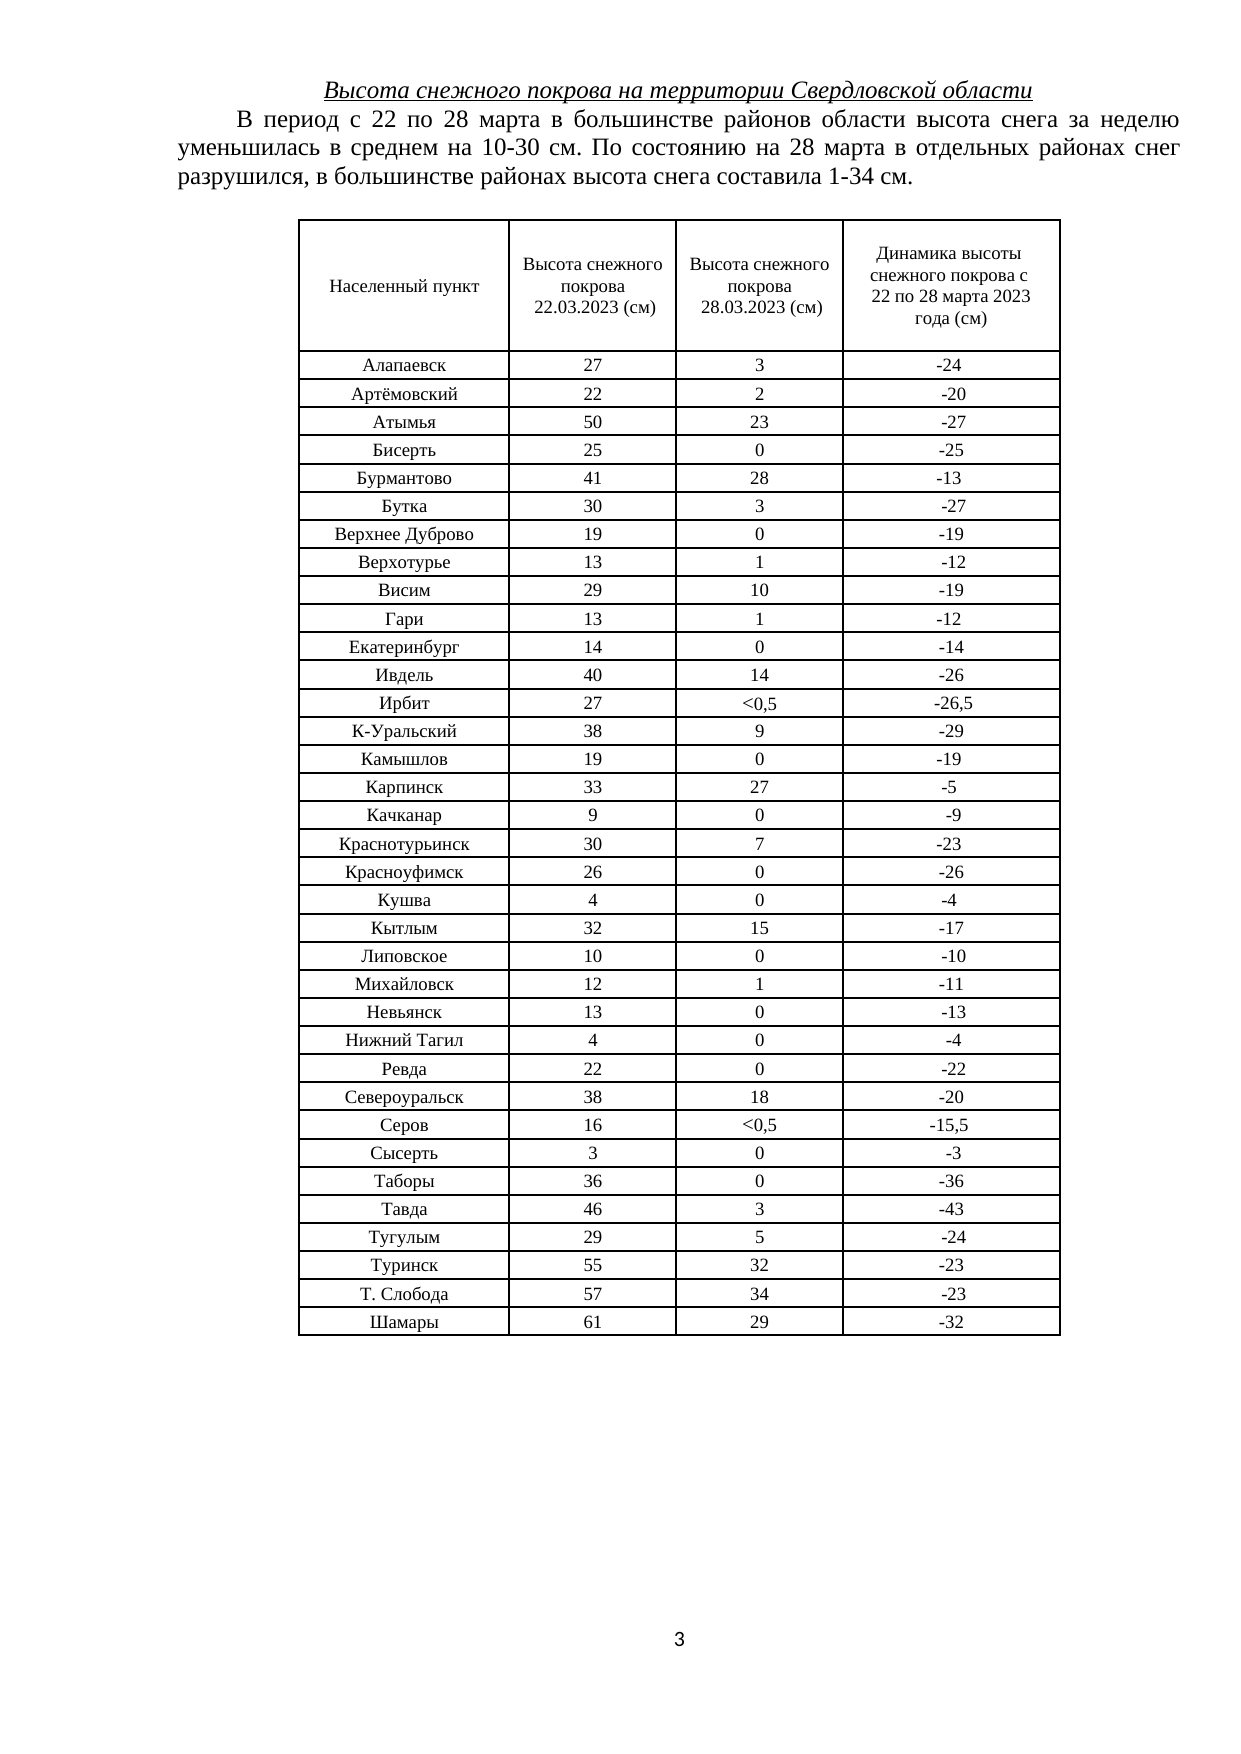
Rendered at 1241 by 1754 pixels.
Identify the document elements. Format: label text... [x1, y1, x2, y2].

table_header Высота снежного покрова 22.03.2023 (см) [510, 221, 675, 350]
table_cell 10 [510, 943, 675, 969]
table_cell 0 [677, 521, 842, 547]
text Высота снежного покрова на территории Свердловской области [177, 75, 1181, 104]
table_cell 1 [677, 971, 842, 997]
table_cell -19 [844, 521, 1059, 547]
table_cell 9 [677, 718, 842, 744]
table_header Высота снежного покрова 28.03.2023 (см) [677, 221, 842, 350]
table_cell 16 [510, 1111, 675, 1137]
table_cell 30 [510, 830, 675, 856]
table_cell 3 [677, 493, 842, 519]
table_cell -5 [844, 774, 1059, 800]
table_cell 0 [677, 858, 842, 884]
table_cell -12 [844, 605, 1059, 631]
table_cell Висим [300, 577, 508, 603]
table_cell -4 [844, 886, 1059, 912]
table_cell -27 [844, 493, 1059, 519]
table_cell К-Уральский [300, 718, 508, 744]
table_cell Верхотурье [300, 549, 508, 575]
table_cell 41 [510, 465, 675, 491]
table_cell 0 [677, 802, 842, 828]
table_cell Тавда [300, 1196, 508, 1222]
table_cell 27 [677, 774, 842, 800]
table_cell -20 [844, 380, 1059, 406]
table_cell -14 [844, 633, 1059, 659]
table_cell 46 [510, 1196, 675, 1222]
table_cell 29 [510, 1224, 675, 1250]
table_cell -17 [844, 915, 1059, 941]
table_cell Артёмовский [300, 380, 508, 406]
table_cell Нижний Тагил [300, 1027, 508, 1053]
table_cell 0 [677, 746, 842, 772]
table_cell 27 [510, 690, 675, 716]
table_cell -26,5 [844, 690, 1059, 716]
table_cell 19 [510, 746, 675, 772]
table_cell Михайловск [300, 971, 508, 997]
table_cell 2 [677, 380, 842, 406]
table_cell 34 [677, 1280, 842, 1306]
table_cell Краснотурьинск [300, 830, 508, 856]
table_cell 0 [677, 886, 842, 912]
table_cell Ивдель [300, 661, 508, 687]
table_cell Камышлов [300, 746, 508, 772]
table_cell Шамары [300, 1308, 508, 1334]
table_cell Серов [300, 1111, 508, 1137]
table_cell -10 [844, 943, 1059, 969]
table_cell Ревда [300, 1055, 508, 1081]
table_cell -12 [844, 549, 1059, 575]
table_cell -9 [844, 802, 1059, 828]
table_cell 1 [677, 605, 842, 631]
table_cell 0 [677, 633, 842, 659]
table_cell 29 [510, 577, 675, 603]
table_cell -26 [844, 661, 1059, 687]
table_cell 25 [510, 436, 675, 462]
table_cell Туринск [300, 1252, 508, 1278]
table_cell 1 [677, 549, 842, 575]
table_cell 0 [677, 1055, 842, 1081]
table_cell 9 [510, 802, 675, 828]
table_cell 14 [677, 661, 842, 687]
table_cell -23 [844, 1252, 1059, 1278]
table_cell Сысерть [300, 1140, 508, 1166]
table_cell 10 [677, 577, 842, 603]
table_cell -13 [844, 465, 1059, 491]
table_cell Т. Слобода [300, 1280, 508, 1306]
table_cell -43 [844, 1196, 1059, 1222]
table_cell 22 [510, 1055, 675, 1081]
table_cell -24 [844, 352, 1059, 378]
table_cell 55 [510, 1252, 675, 1278]
table_cell 26 [510, 858, 675, 884]
table_cell Карпинск [300, 774, 508, 800]
table_cell -19 [844, 746, 1059, 772]
table_cell 0 [677, 1140, 842, 1166]
table_cell 50 [510, 408, 675, 434]
table_cell 15 [677, 915, 842, 941]
table_cell -15,5 [844, 1111, 1059, 1137]
table_cell Тугулым [300, 1224, 508, 1250]
table_cell 4 [510, 1027, 675, 1053]
table_cell -23 [844, 830, 1059, 856]
table_cell 0 [677, 436, 842, 462]
table_cell -26 [844, 858, 1059, 884]
table_cell Верхнее Дуброво [300, 521, 508, 547]
table_cell 13 [510, 605, 675, 631]
text В период с 22 по 28 марта в большинстве районов области высота снега за неделю уменьшилась в среднем на 10-30 см. По состоянию на 28 марта в отдельных районах снег разрушился, в большинстве районах высота снега составила 1-34 см. [177, 104, 1181, 190]
table_header Динамика высоты снежного покрова с 22 по 28 марта 2023 года (см) [844, 221, 1059, 350]
table_cell 19 [510, 521, 675, 547]
table_cell Невьянск [300, 999, 508, 1025]
table_cell -25 [844, 436, 1059, 462]
table_cell 28 [677, 465, 842, 491]
table_cell 7 [677, 830, 842, 856]
table_cell 38 [510, 1083, 675, 1109]
table_cell 13 [510, 549, 675, 575]
table_cell Кушва [300, 886, 508, 912]
table_cell 18 [677, 1083, 842, 1109]
table_cell -32 [844, 1308, 1059, 1334]
table_cell Гари [300, 605, 508, 631]
table_cell -27 [844, 408, 1059, 434]
table_cell -19 [844, 577, 1059, 603]
table_cell Алапаевск [300, 352, 508, 378]
table_header Населенный пункт [300, 221, 508, 350]
table_cell Таборы [300, 1168, 508, 1194]
table_cell -3 [844, 1140, 1059, 1166]
table_cell Ирбит [300, 690, 508, 716]
table_cell 32 [510, 915, 675, 941]
table_cell 4 [510, 886, 675, 912]
table_cell <0,5 [677, 690, 842, 716]
table_cell <0,5 [677, 1111, 842, 1137]
table_cell 3 [510, 1140, 675, 1166]
table_cell -36 [844, 1168, 1059, 1194]
table_cell Бисерть [300, 436, 508, 462]
table_cell 32 [677, 1252, 842, 1278]
table_cell Красноуфимск [300, 858, 508, 884]
table_cell 40 [510, 661, 675, 687]
table_cell -11 [844, 971, 1059, 997]
table_cell Бутка [300, 493, 508, 519]
table_cell 13 [510, 999, 675, 1025]
table_cell 14 [510, 633, 675, 659]
table_cell 57 [510, 1280, 675, 1306]
table_cell 23 [677, 408, 842, 434]
table_cell -20 [844, 1083, 1059, 1109]
table_cell 38 [510, 718, 675, 744]
table_cell 27 [510, 352, 675, 378]
table_cell 0 [677, 999, 842, 1025]
table_cell Североуральск [300, 1083, 508, 1109]
table_cell -13 [844, 999, 1059, 1025]
table_cell 30 [510, 493, 675, 519]
table_cell 0 [677, 943, 842, 969]
table_cell 5 [677, 1224, 842, 1250]
table_cell Кытлым [300, 915, 508, 941]
table_cell 3 [677, 1196, 842, 1222]
table_cell Екатеринбург [300, 633, 508, 659]
table_cell -4 [844, 1027, 1059, 1053]
table_cell 0 [677, 1027, 842, 1053]
table_cell 0 [677, 1168, 842, 1194]
table_cell 3 [677, 352, 842, 378]
table_cell 33 [510, 774, 675, 800]
table_cell 29 [677, 1308, 842, 1334]
table_cell -24 [844, 1224, 1059, 1250]
table_cell Качканар [300, 802, 508, 828]
table_cell -23 [844, 1280, 1059, 1306]
table_cell Липовское [300, 943, 508, 969]
table_cell Бурмантово [300, 465, 508, 491]
table_cell -22 [844, 1055, 1059, 1081]
table_cell -29 [844, 718, 1059, 744]
table_cell 12 [510, 971, 675, 997]
table_cell 61 [510, 1308, 675, 1334]
table_cell 36 [510, 1168, 675, 1194]
table_cell 22 [510, 380, 675, 406]
table_cell Атымья [300, 408, 508, 434]
